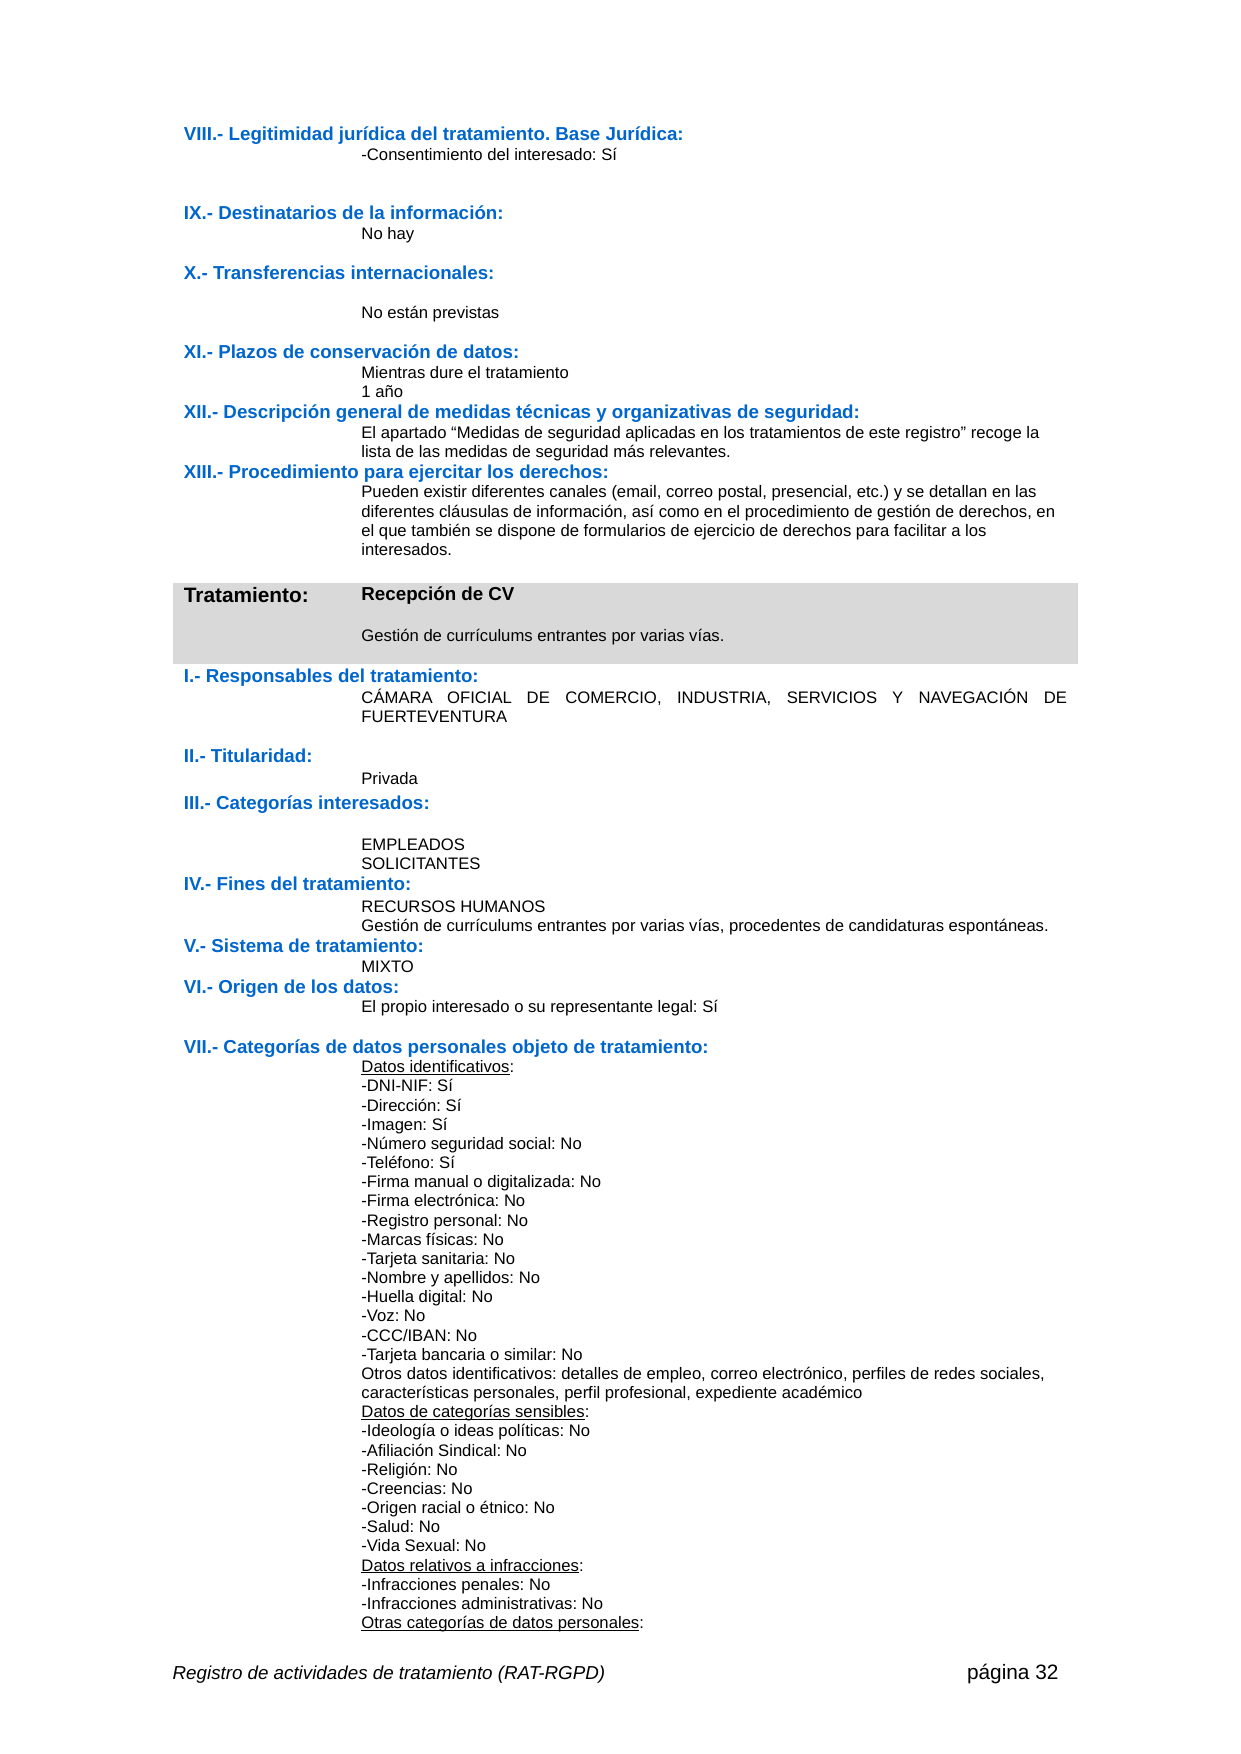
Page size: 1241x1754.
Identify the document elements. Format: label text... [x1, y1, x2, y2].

table_cell [173, 363, 350, 401]
table_cell [173, 482, 350, 559]
table_header Tratamiento: [173, 583, 350, 664]
table_cell VIII.- Legitimidad jurídica del tratamiento. Base Jurídica: [173, 123, 1078, 144]
table_cell [173, 956, 350, 976]
table_cell Mientras dure el tratamiento 1 año [350, 363, 1078, 401]
table_cell RECURSOS HUMANOS Gestión de currículums entrantes por varias vías, procedentes de candidaturas espontáneas. [350, 897, 1078, 935]
table_cell [173, 816, 350, 873]
table_header Recepción de CV Gestión de currículums entrantes por varias vías. [350, 583, 1078, 664]
table_cell EMPLEADOS SOLICITANTES [350, 816, 1078, 873]
table_cell No están previstas [350, 284, 1078, 341]
table_cell III.- Categorías interesados: [173, 792, 1078, 816]
table_cell [173, 769, 350, 792]
table_cell V.- Sistema de tratamiento: [173, 935, 1078, 956]
table_cell [173, 1057, 350, 1632]
table_cell XI.- Plazos de conservación de datos: [173, 341, 1078, 362]
table_cell [173, 224, 350, 262]
table_cell [173, 145, 350, 202]
table_cell [173, 997, 350, 1036]
table_cell Privada [350, 769, 1078, 792]
table_cell I.- Responsables del tratamiento: [173, 664, 1078, 688]
table_cell -Consentimiento del interesado: Sí [350, 145, 1078, 202]
table_cell [173, 688, 350, 745]
table_cell Pueden existir diferentes canales (email, correo postal, presencial, etc.) y se detallan en las diferentes cláusulas de información, así como en el procedimiento de gestión de derechos, en el que también se dispone de formularios de ejercicio de derechos para facilitar a los interesados. [350, 482, 1078, 559]
table_cell [173, 423, 350, 461]
table_cell XIII.- Procedimiento para ejercitar los derechos: [173, 461, 1078, 482]
table_cell No hay [350, 224, 1078, 262]
table_cell XII.- Descripción general de medidas técnicas y organizativas de seguridad: [173, 401, 1078, 422]
table_cell IV.- Fines del tratamiento: [173, 873, 1078, 897]
table_cell El propio interesado o su representante legal: Sí [350, 997, 1078, 1036]
table_cell II.- Titularidad: [173, 745, 1078, 769]
table_cell MIXTO [350, 956, 1078, 976]
table_cell X.- Transferencias internacionales: [173, 262, 1078, 283]
table_cell [173, 284, 350, 341]
table_cell CÁMARA OFICIAL DE COMERCIO, INDUSTRIA, SERVICIOS Y NAVEGACIÓN DE FUERTEVENTURA [350, 688, 1078, 745]
table_cell [173, 897, 350, 935]
table_cell VII.- Categorías de datos personales objeto de tratamiento: [173, 1036, 1078, 1057]
table_cell IX.- Destinatarios de la información: [173, 202, 1078, 223]
table_cell VI.- Origen de los datos: [173, 976, 1078, 997]
table_cell El apartado “Medidas de seguridad aplicadas en los tratamientos de este registro” recoge la lista de las medidas de seguridad más relevantes. [350, 423, 1078, 461]
table_cell Datos identificativos: -DNI-NIF: Sí -Dirección: Sí -Imagen: Sí -Número seguridad social: No -Teléfono: Sí -Firma manual o digitalizada: No -Firma electrónica: No -Registro personal: No -Marcas físicas: No -Tarjeta sanitaria: No -Nombre y apellidos: No -Huella digital: No -Voz: No -CCC/IBAN: No -Tarjeta bancaria o similar: No Otros datos identificativos: detalles de empleo, correo electrónico, perfiles de redes sociales, características personales, perfil profesional, expediente académico Datos de categorías sensibles: -Ideología o ideas políticas: No -Afiliación Sindical: No -Religión: No -Creencias: No -Origen racial o étnico: No -Salud: No -Vida Sexual: No Datos relativos a infracciones: -Infracciones penales: No -Infracciones administrativas: No Otras categorías de datos personales: [350, 1057, 1078, 1632]
